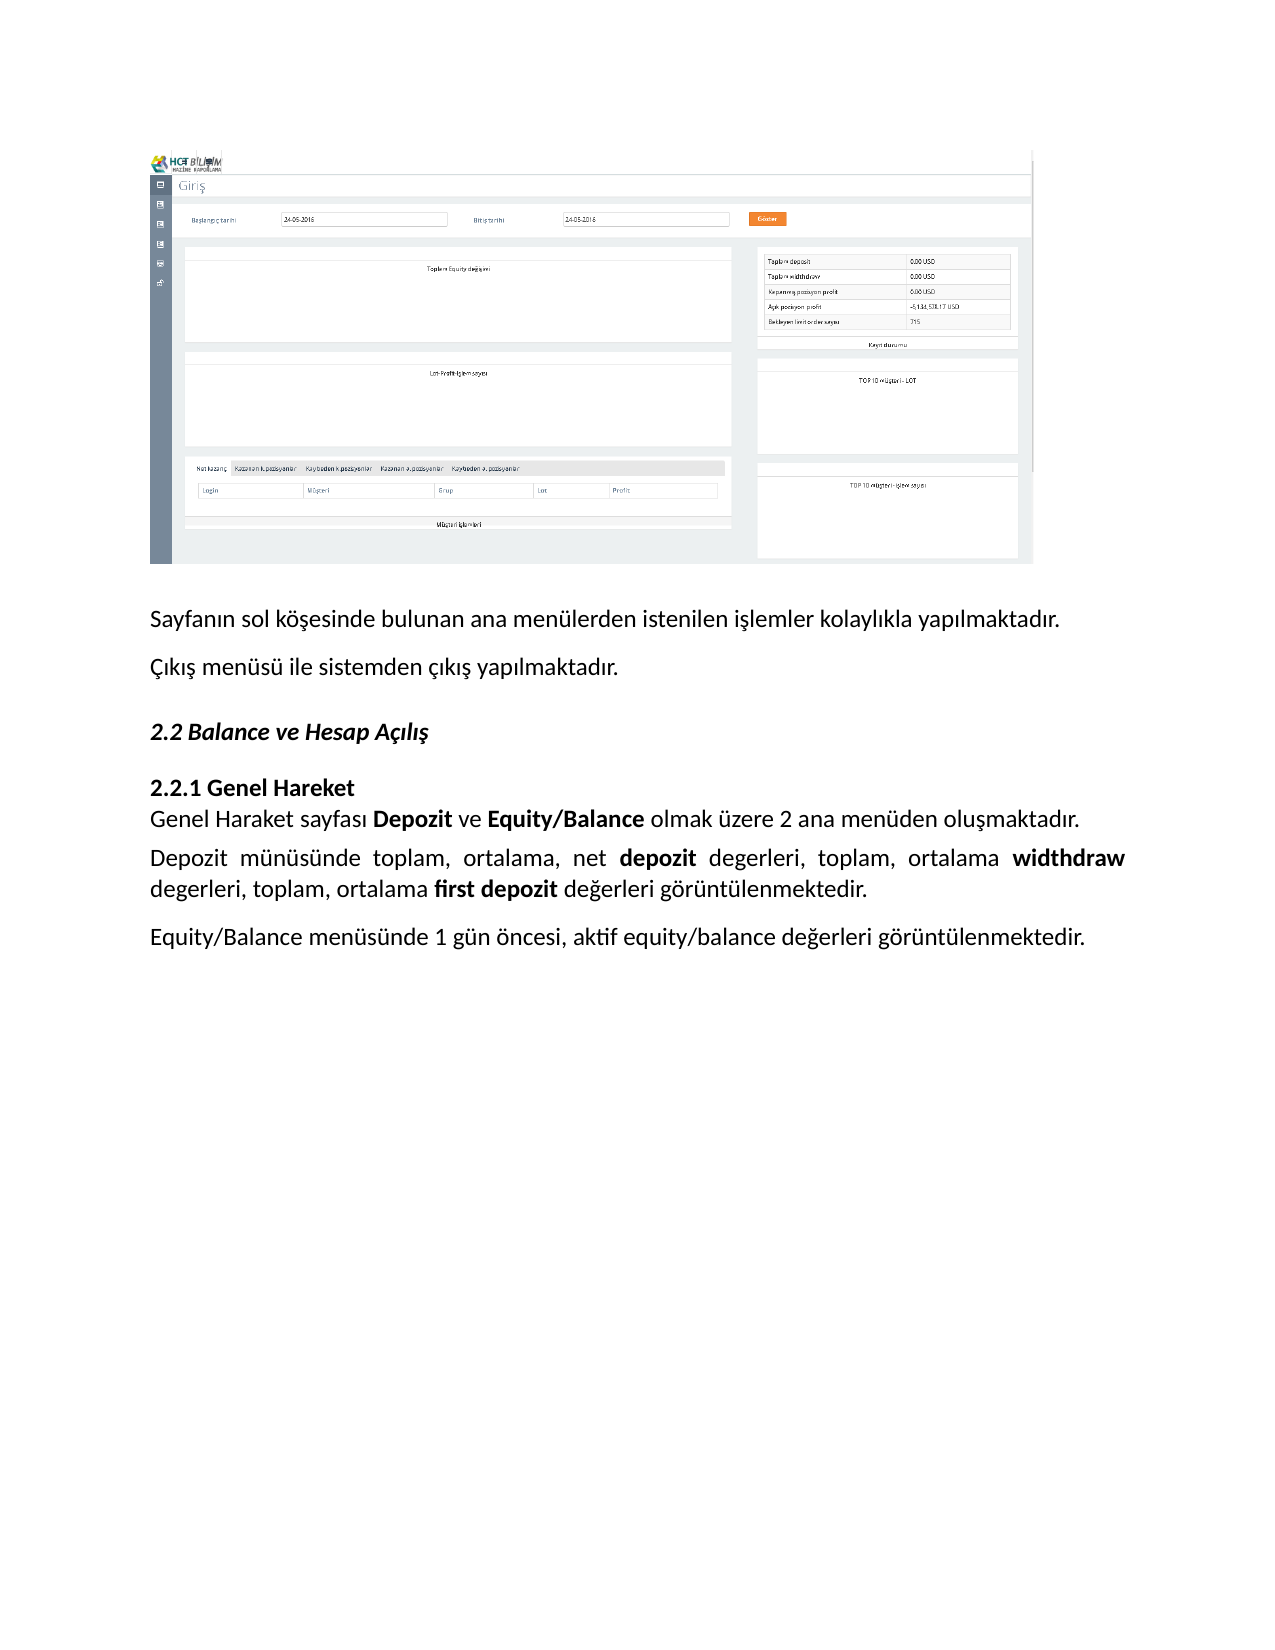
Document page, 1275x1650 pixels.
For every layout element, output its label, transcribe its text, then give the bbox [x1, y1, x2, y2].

text Depozit münüsünde toplam, ortalama, net depozit degerleri, toplam, ortalama widthdraw degerleri, toplam, ortalama first depozit değerleri görüntülenmektedir. [150, 843, 1125, 904]
subtitle 2.2.1 Genel Hareket [150, 772, 1125, 802]
text Equity/Balance menüsünde 1 gün öncesi, aktif equity/balance değerleri görüntülenmektedir. [150, 922, 1125, 952]
text Çıkış menüsü ile sistemden çıkış yapılmaktadır. [150, 651, 1125, 682]
text Sayfanın sol köşesinde bulunan ana menülerden istenilen işlemler kolaylıkla yapılmaktadır. [150, 603, 1125, 633]
text Genel Haraket sayfası Depozit ve Equity/Balance olmak üzere 2 ana menüden oluşmaktadır. [150, 803, 1125, 834]
subtitle 2.2 Balance ve Hesap Açılış [150, 716, 1125, 746]
